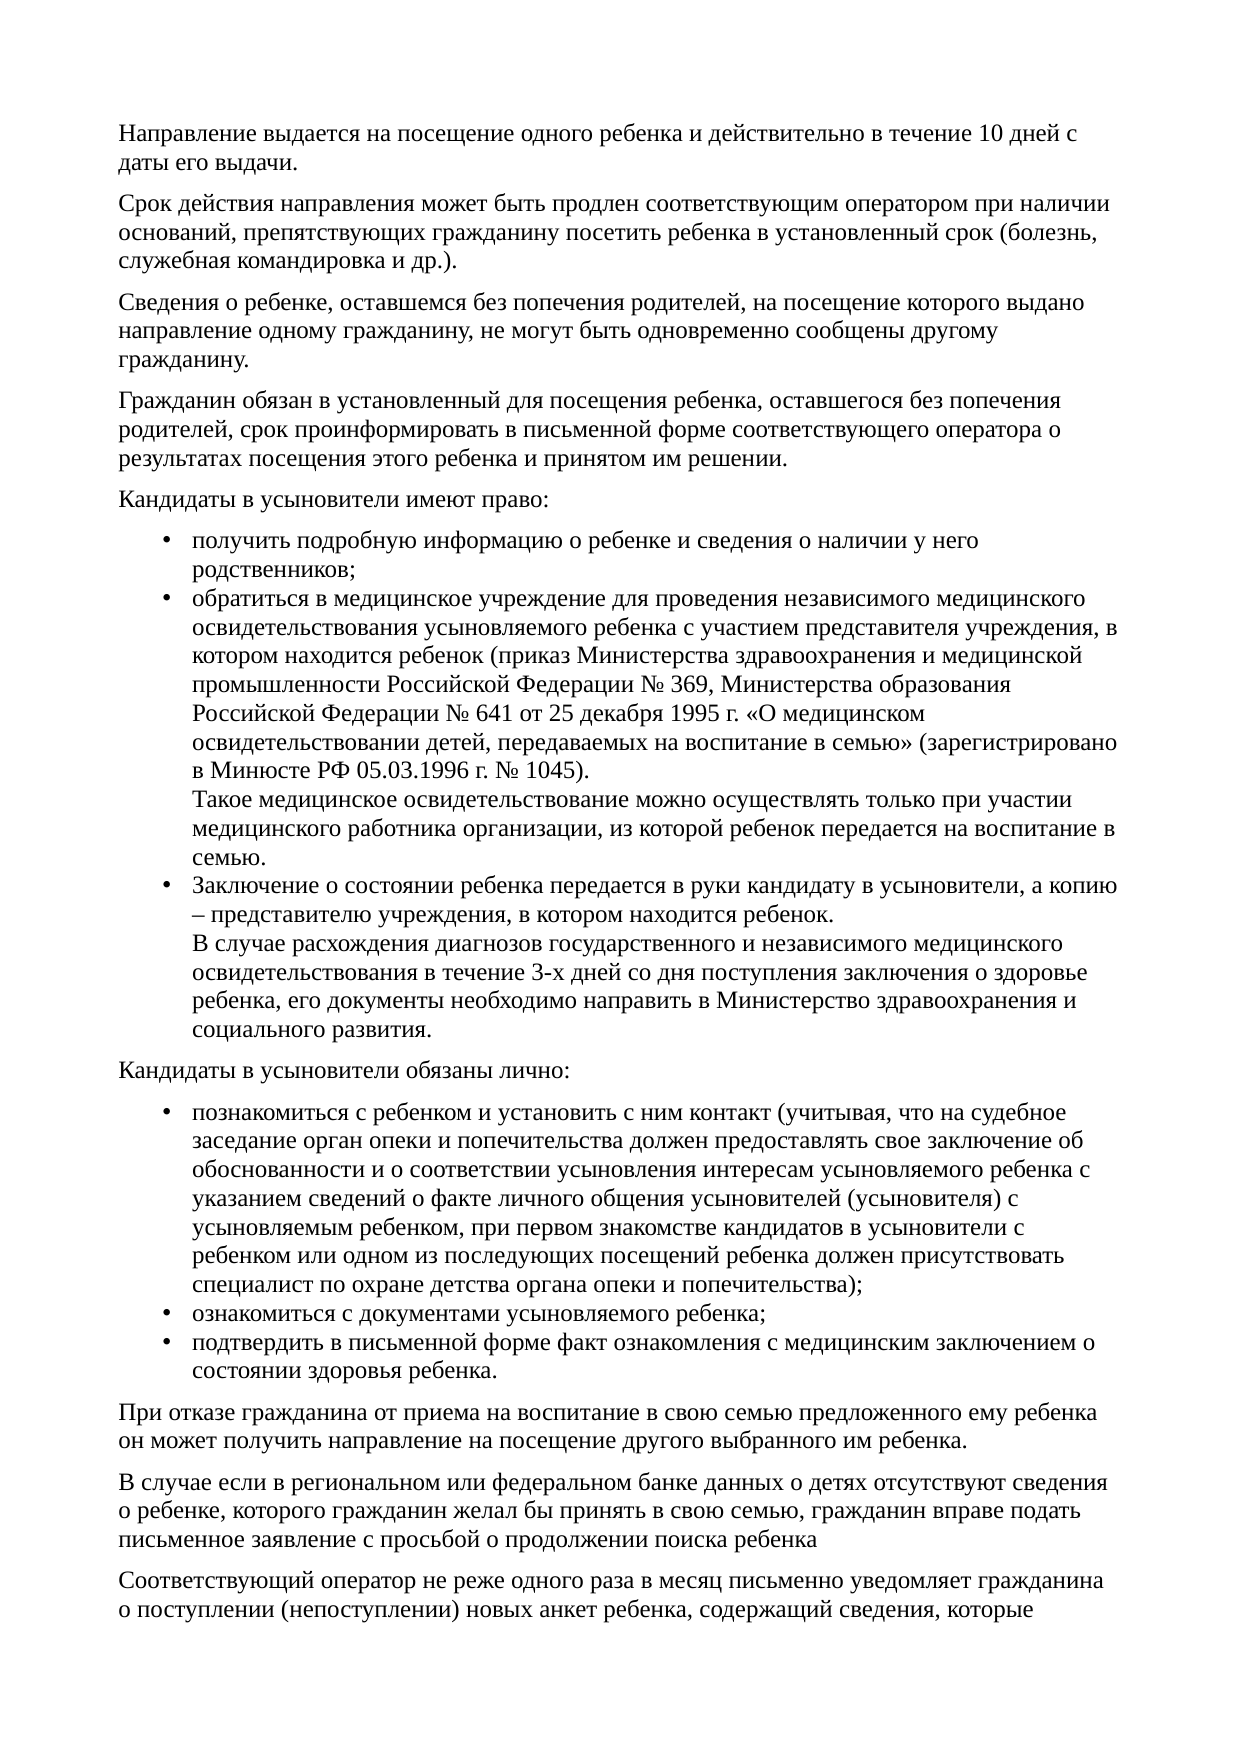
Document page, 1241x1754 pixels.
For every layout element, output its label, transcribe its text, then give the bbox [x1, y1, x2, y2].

list познакомиться с ребенком и установить с ним контакт (учитывая, что на судебное заседание орган опеки и попечительства должен предоставлять свое заключение об обоснованности и о соответствии усыновления интересам усыновляемого ребенка с указанием сведений о факте личного общения усыновителей (усыновителя) с усыновляемым ребенком, при первом знакомстве кандидатов в усыновители с ребенком или одном из последующих посещений ребенка должен присутствовать специалист по охране детства органа опеки и попечительства); [162, 1097, 1122, 1298]
list Заключение о состоянии ребенка передается в руки кандидату в усыновители, а копию – представителю учреждения, в котором находится ребенок. В случае расхождения диагнозов государственного и независимого медицинского освидетельствования в течение 3-х дней со дня поступления заключения о здоровье ребенка, его документы необходимо направить в Министерство здравоохранения и социального развития. [162, 871, 1122, 1043]
list подтвердить в письменной форме факт ознакомления с медицинским заключением о состоянии здоровья ребенка. [162, 1327, 1122, 1384]
text Направление выдается на посещение одного ребенка и действительно в течение 10 дней с даты его выдачи. [118, 118, 1122, 176]
text Сведения о ребенке, оставшемся без попечения родителей, на посещение которого выдано направление одному гражданину, не могут быть одновременно сообщены другому гражданину. [118, 287, 1122, 373]
text В случае если в региональном или федеральном банке данных о детях отсутствуют сведения о ребенке, которого гражданин желал бы принять в свою семью, гражданин вправе подать письменное заявление с просьбой о продолжении поиска ребенка [118, 1467, 1122, 1553]
text При отказе гражданина от приема на воспитание в свою семью предложенного ему ребенка он может получить направление на посещение другого выбранного им ребенка. [118, 1397, 1122, 1454]
list обратиться в медицинское учреждение для проведения независимого медицинского освидетельствования усыновляемого ребенка с участием представителя учреждения, в котором находится ребенок (приказ Министерства здравоохранения и медицинской промышленности Российской Федерации № 369, Министерства образования Российской Федерации № 641 от 25 декабря 1995 г. «О медицинском освидетельствовании детей, передаваемых на воспитание в семью» (зарегистрировано в Минюсте РФ 05.03.1996 г. № 1045). Такое медицинское освидетельствование можно осуществлять только при участии медицинского работника организации, из которой ребенок передается на воспитание в семью. [162, 583, 1122, 871]
text Соответствующий оператор не реже одного раза в месяц письменно уведомляет гражданина о поступлении (непоступлении) новых анкет ребенка, содержащий сведения, которые [118, 1566, 1122, 1623]
text Кандидаты в усыновители имеют право: [118, 484, 1122, 513]
text Гражданин обязан в установленный для посещения ребенка, оставшегося без попечения родителей, срок проинформировать в письменной форме соответствующего оператора о результатах посещения этого ребенка и принятом им решении. [118, 386, 1122, 472]
text Кандидаты в усыновители обязаны лично: [118, 1056, 1122, 1084]
list получить подробную информацию о ребенке и сведения о наличии у него родственников; [162, 526, 1122, 583]
text Срок действия направления может быть продлен соответствующим оператором при наличии оснований, препятствующих гражданину посетить ребенка в установленный срок (болезнь, служебная командировка и др.). [118, 188, 1122, 274]
list ознакомиться с документами усыновляемого ребенка; [162, 1298, 1122, 1327]
